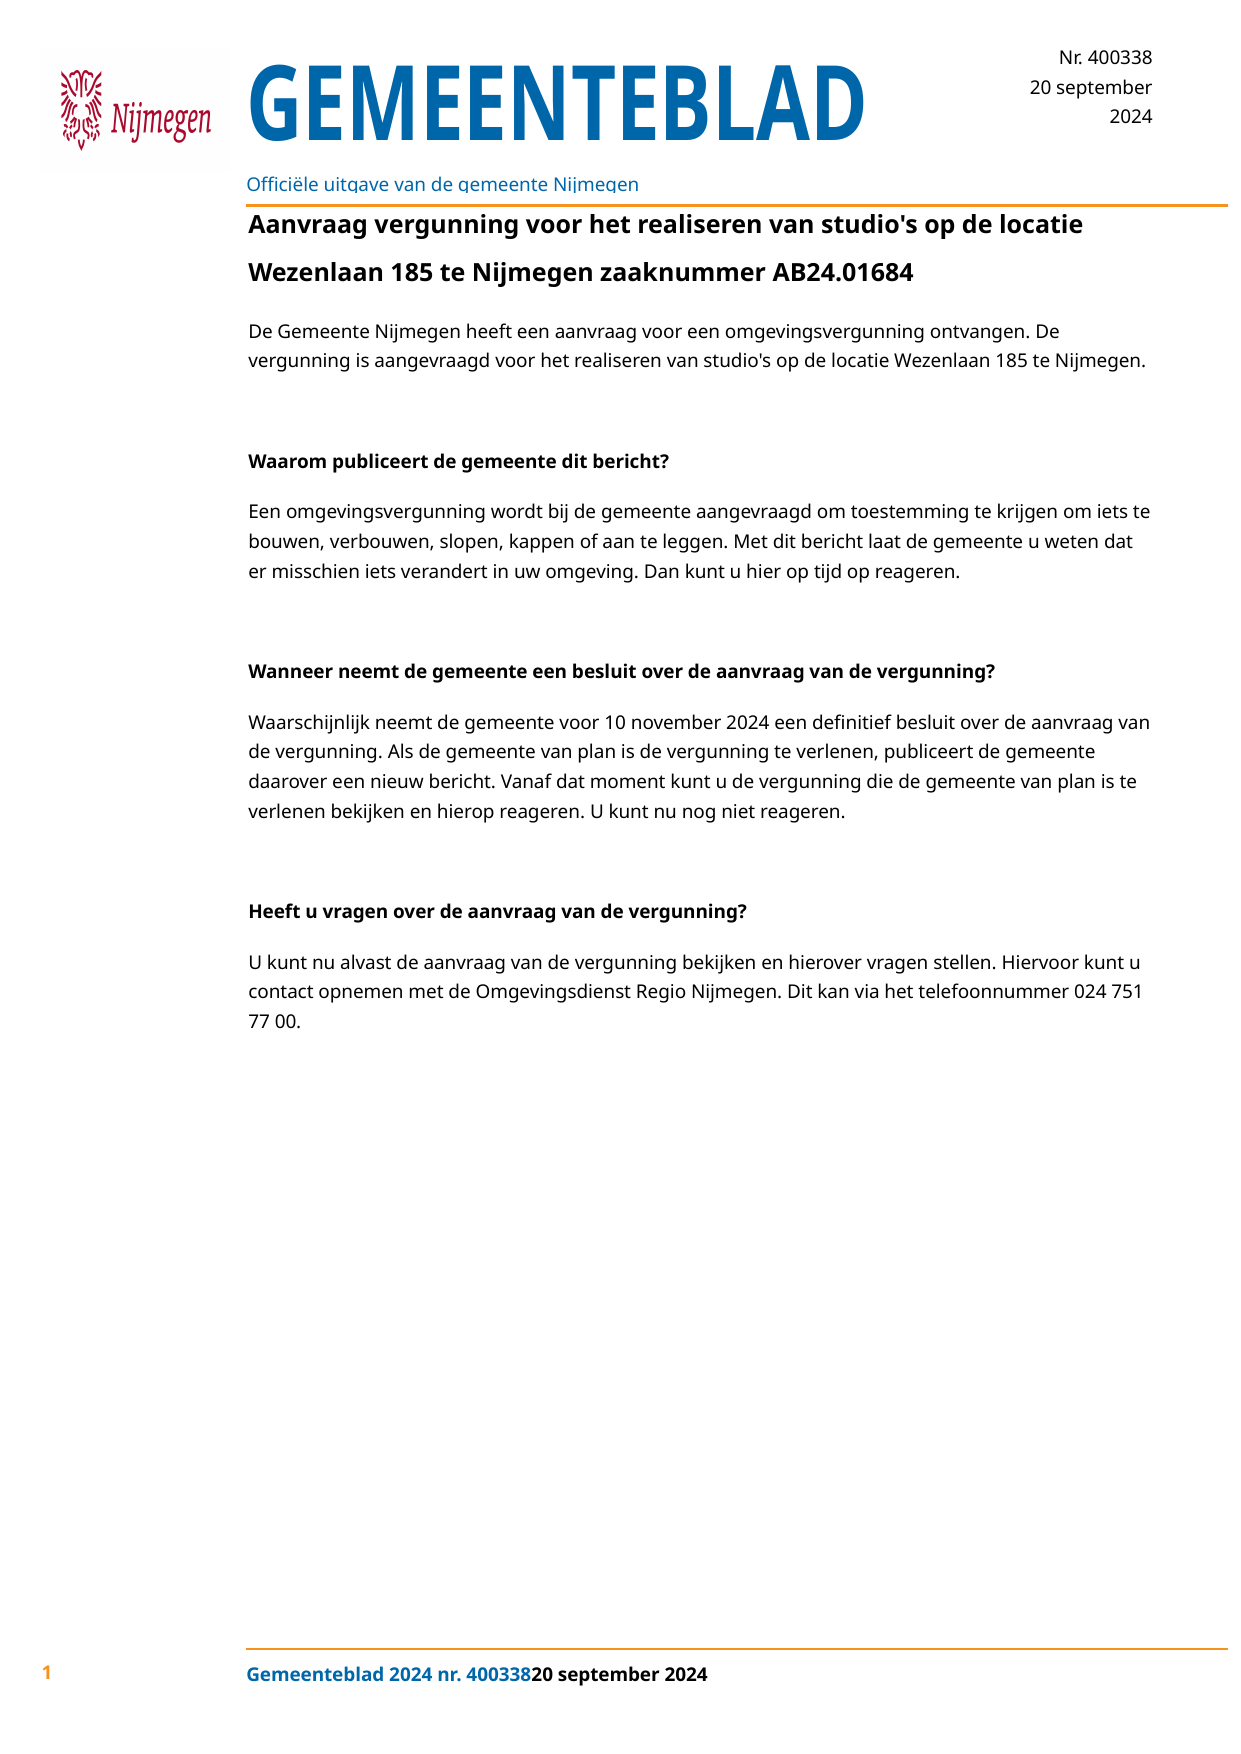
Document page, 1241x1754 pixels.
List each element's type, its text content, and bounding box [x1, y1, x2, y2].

text Waarschijnlijk neemt de gemeente voor 10 november 2024 een definitief besluit over de aanvraag van de vergunning. Als de gemeente van plan is de vergunning te verlenen, publiceert de gemeente daarover een nieuw bericht. Vanaf dat moment kunt u de vergunning die de gemeente van plan is te verlenen bekijken en hierop reageren. U kunt nu nog niet reageren. [248, 709, 1152, 824]
text Aanvraag vergunning voor het realiseren van studio's op de locatie Wezenlaan 185 te Nijmegen zaaknummer AB24.01684 [248, 207, 1152, 288]
text Waarom publiceert de gemeente dit bericht? [248, 448, 1152, 474]
text Heeft u vragen over de aanvraag van de vergunning? [248, 899, 1152, 924]
text U kunt nu alvast de aanvraag van de vergunning bekijken en hierover vragen stellen. Hiervoor kunt u contact opnemen met de Omgevingsdienst Regio Nijmegen. Dit kan via het telefoonnummer 024 751 77 00. [248, 949, 1152, 1034]
text De Gemeente Nijmegen heeft een aanvraag voor een omgevingsvergunning ontvangen. De vergunning is aangevraagd voor het realiseren van studio's op de locatie Wezenlaan 185 te Nijmegen. [248, 318, 1152, 373]
text Een omgevingsvergunning wordt bij de gemeente aangevraagd om toestemming te krijgen om iets te bouwen, verbouwen, slopen, kappen of aan te leggen. Met dit bericht laat de gemeente u weten dat er misschien iets verandert in uw omgeving. Dan kunt u hier op tijd op reageren. [248, 499, 1152, 584]
picture [41, 47, 231, 172]
text Wanneer neemt de gemeente een besluit over de aanvraag van de vergunning? [248, 659, 1152, 684]
